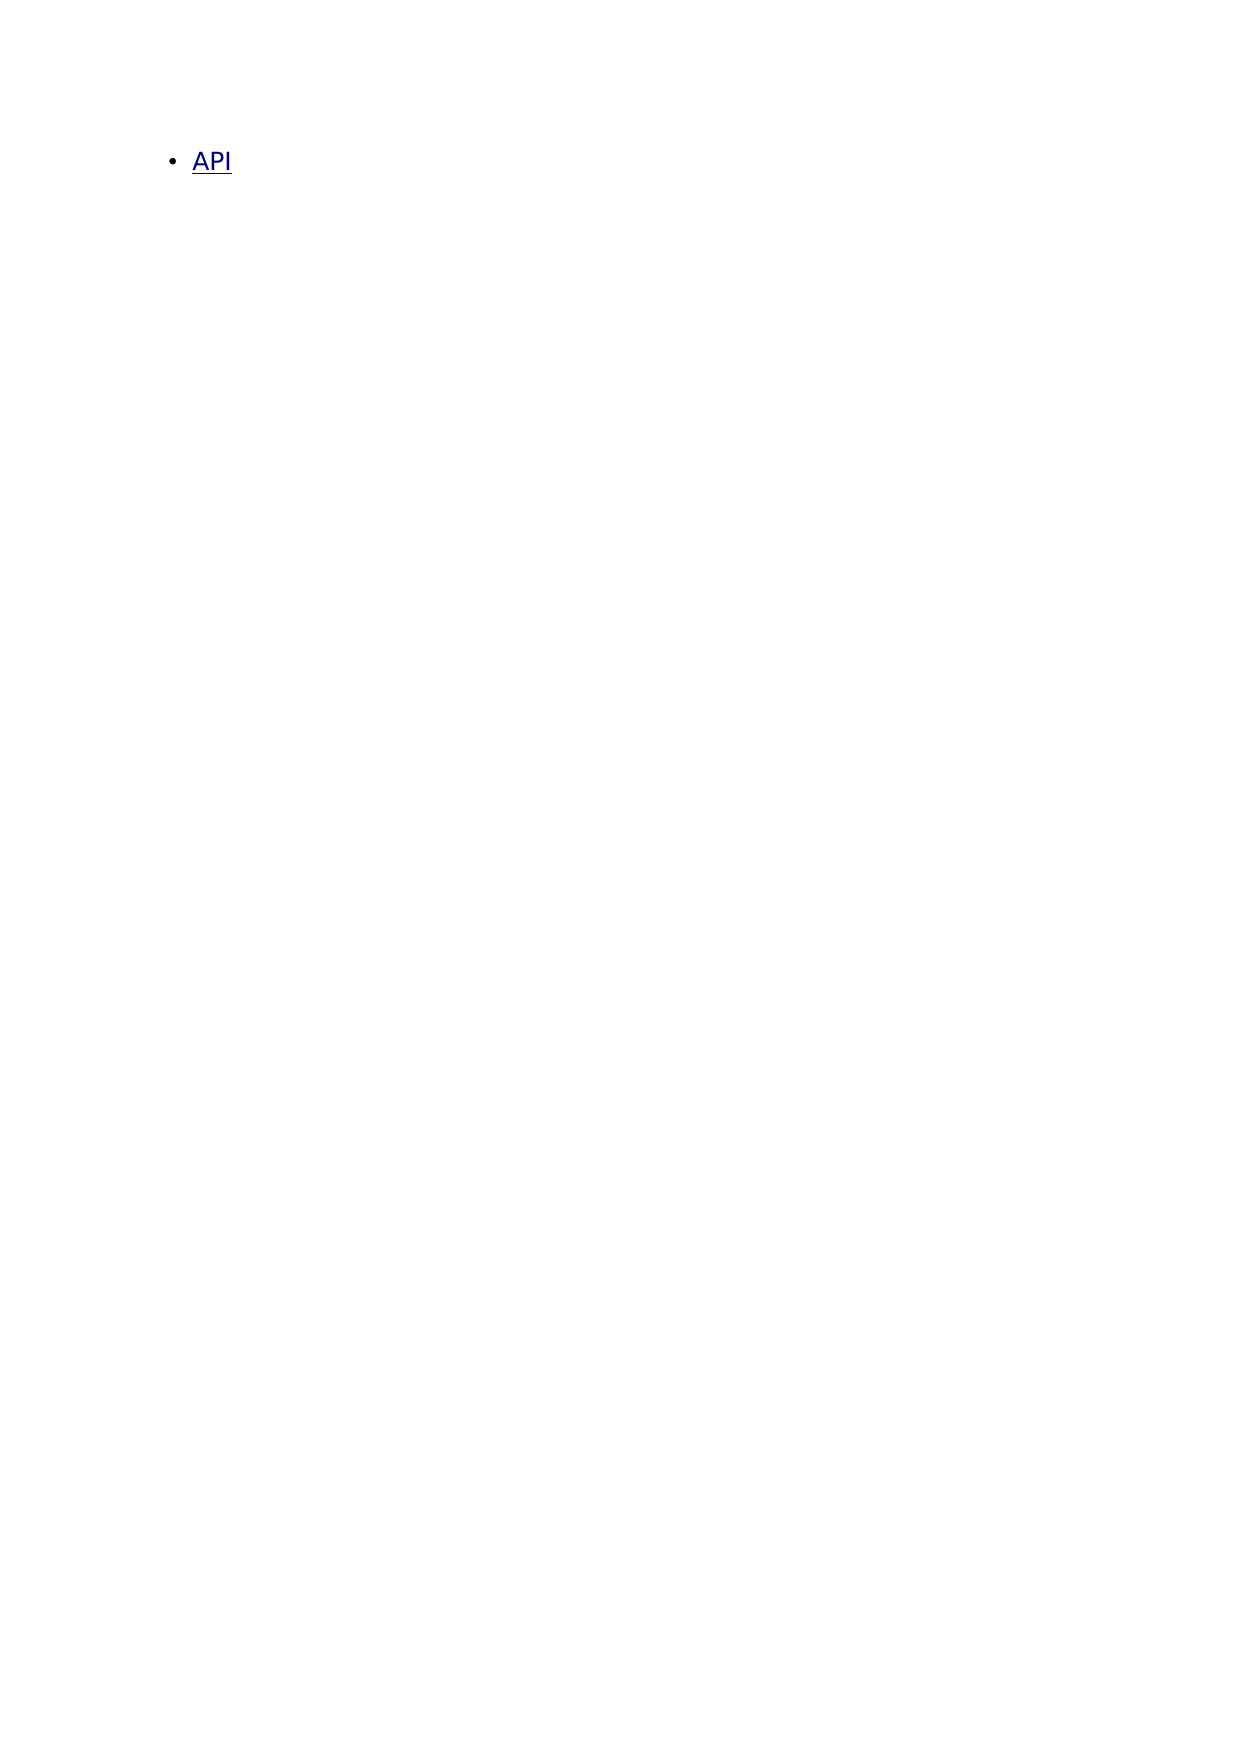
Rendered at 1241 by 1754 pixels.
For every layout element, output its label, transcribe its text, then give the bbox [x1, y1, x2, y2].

list API [177, 148, 1122, 177]
